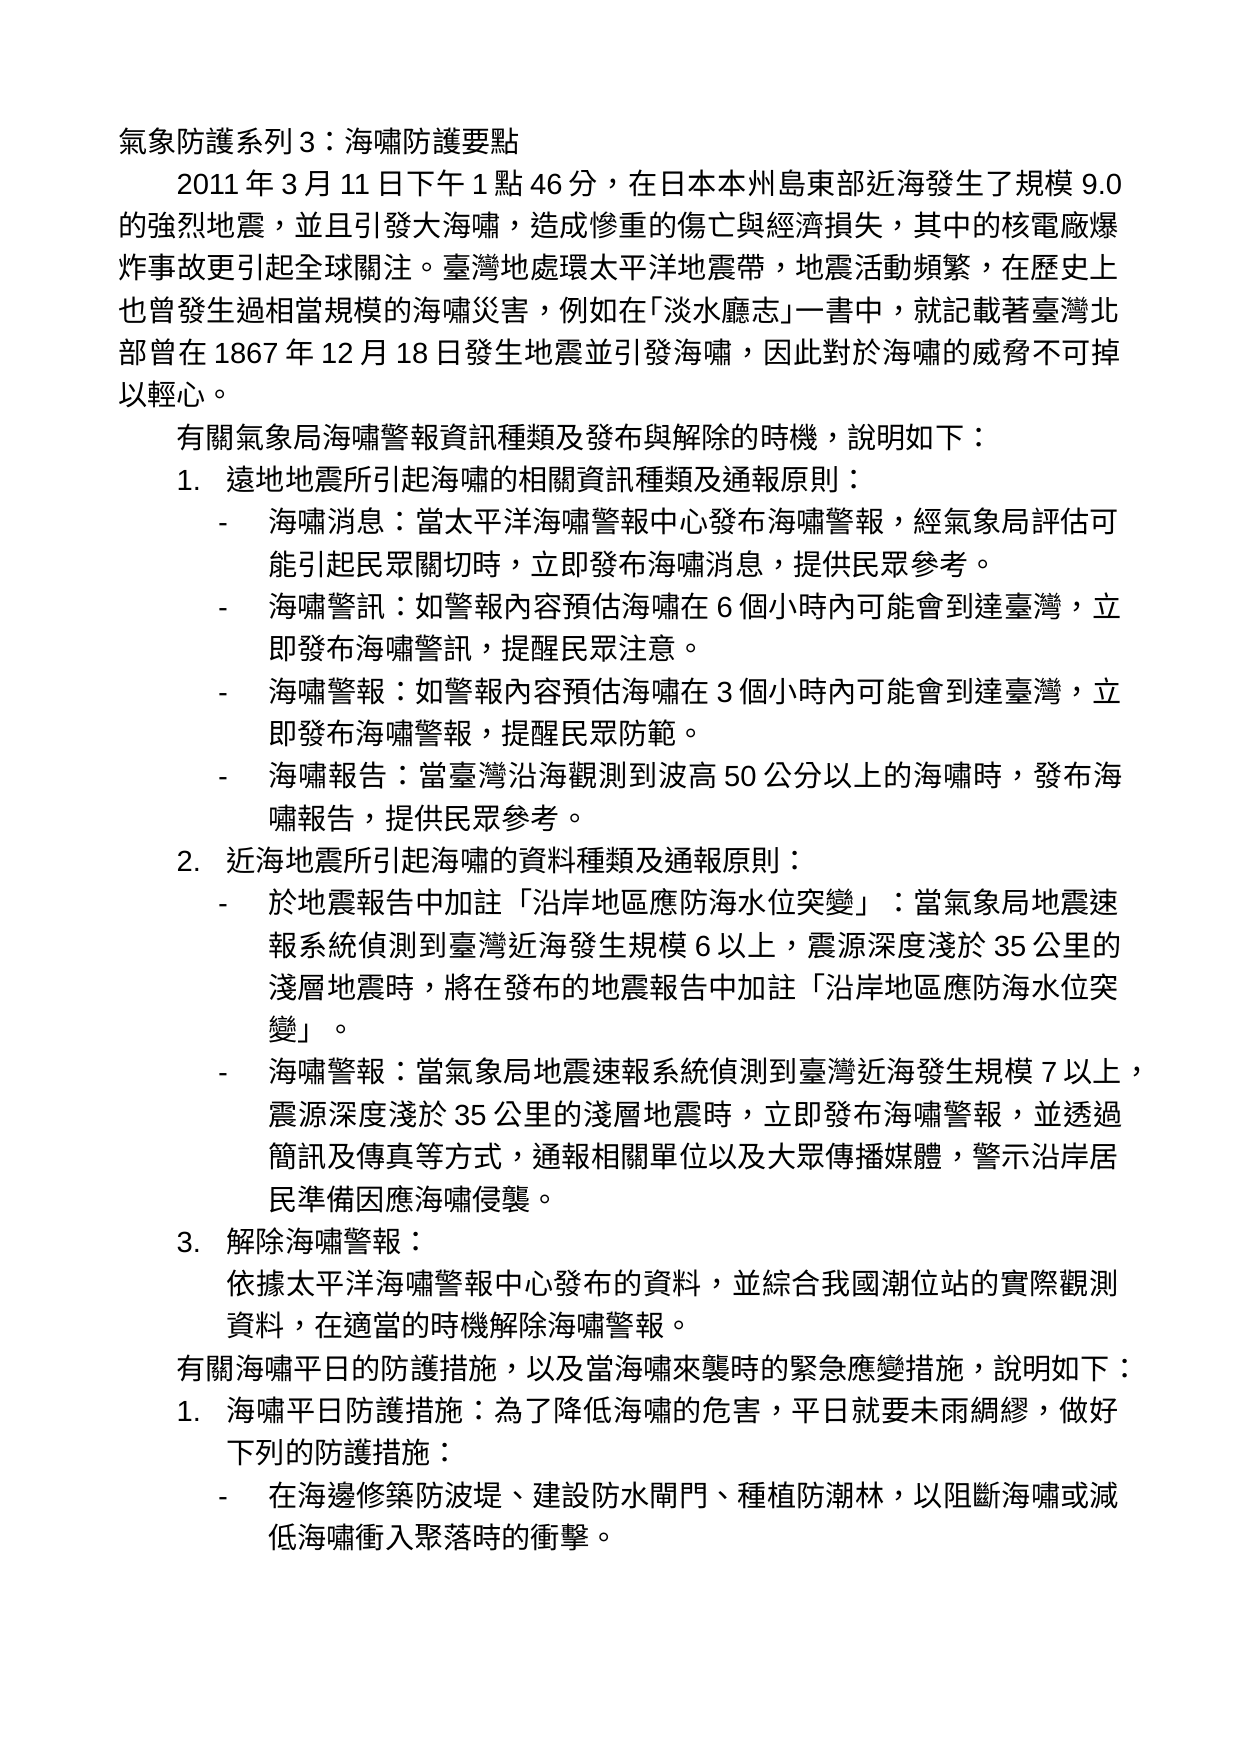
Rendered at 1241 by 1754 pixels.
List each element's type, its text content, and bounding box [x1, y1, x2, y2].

list 海嘯平日防護措施：為了降低海嘯的危害，平日就要未雨綢繆，做好下列的防護措施： [176, 1387, 1122, 1472]
list 遠地地震所引起海嘯的相關資訊種類及通報原則： [176, 456, 1122, 499]
list 於地震報告中加註「沿岸地區應防海水位突變」：當氣象局地震速報系統偵測到臺灣近海發生規模6以上，震源深度淺於35公里的淺層地震時，將在發布的地震報告中加註「沿岸地區應防海水位突變」。 [218, 880, 1122, 1049]
list 海嘯警報：如警報內容預估海嘯在3個小時內可能會到達臺灣，立即發布海嘯警報，提醒民眾防範。 [218, 668, 1122, 753]
text 氣象防護系列3：海嘯防護要點 [118, 118, 1122, 160]
list 2011年3月11日下午1點46分，在日本本州島東部近海發生了規模9.0的強烈地震，並且引發大海嘯，造成慘重的傷亡與經濟損失，其中的核電廠爆炸事故更引起全球關注。臺灣地處環太平洋地震帶，地震活動頻繁，在歷史上也曾發生過相當規模的海嘯災害，例如在｢淡水廳志｣一書中，就記載著臺灣北部曾在1867年12月18日發生地震並引發海嘯，因此對於海嘯的威脅不可掉以輕心。 [118, 160, 1122, 414]
list 解除海嘯警報： 依據太平洋海嘯警報中心發布的資料，並綜合我國潮位站的實際觀測資料，在適當的時機解除海嘯警報。 [176, 1218, 1122, 1345]
list 海嘯消息：當太平洋海嘯警報中心發布海嘯警報，經氣象局評估可能引起民眾關切時，立即發布海嘯消息，提供民眾參考。 [218, 499, 1122, 583]
list 海嘯警訊：如警報內容預估海嘯在6個小時內可能會到達臺灣，立即發布海嘯警訊，提醒民眾注意。 [218, 583, 1122, 668]
list 近海地震所引起海嘯的資料種類及通報原則： [176, 837, 1122, 880]
list 有關氣象局海嘯警報資訊種類及發布與解除的時機，說明如下： [118, 414, 1122, 456]
list 海嘯報告：當臺灣沿海觀測到波高50公分以上的海嘯時，發布海嘯報告，提供民眾參考。 [218, 753, 1122, 837]
list 在海邊修築防波堤、建設防水閘門、種植防潮林，以阻斷海嘯或減低海嘯衝入聚落時的衝擊。 [218, 1472, 1122, 1557]
list 海嘯警報：當氣象局地震速報系統偵測到臺灣近海發生規模7以上，震源深度淺於35公里的淺層地震時，立即發布海嘯警報，並透過簡訊及傳真等方式，通報相關單位以及大眾傳播媒體，警示沿岸居民準備因應海嘯侵襲。 [218, 1049, 1122, 1218]
list 有關海嘯平日的防護措施，以及當海嘯來襲時的緊急應變措施，說明如下： [118, 1345, 1122, 1387]
